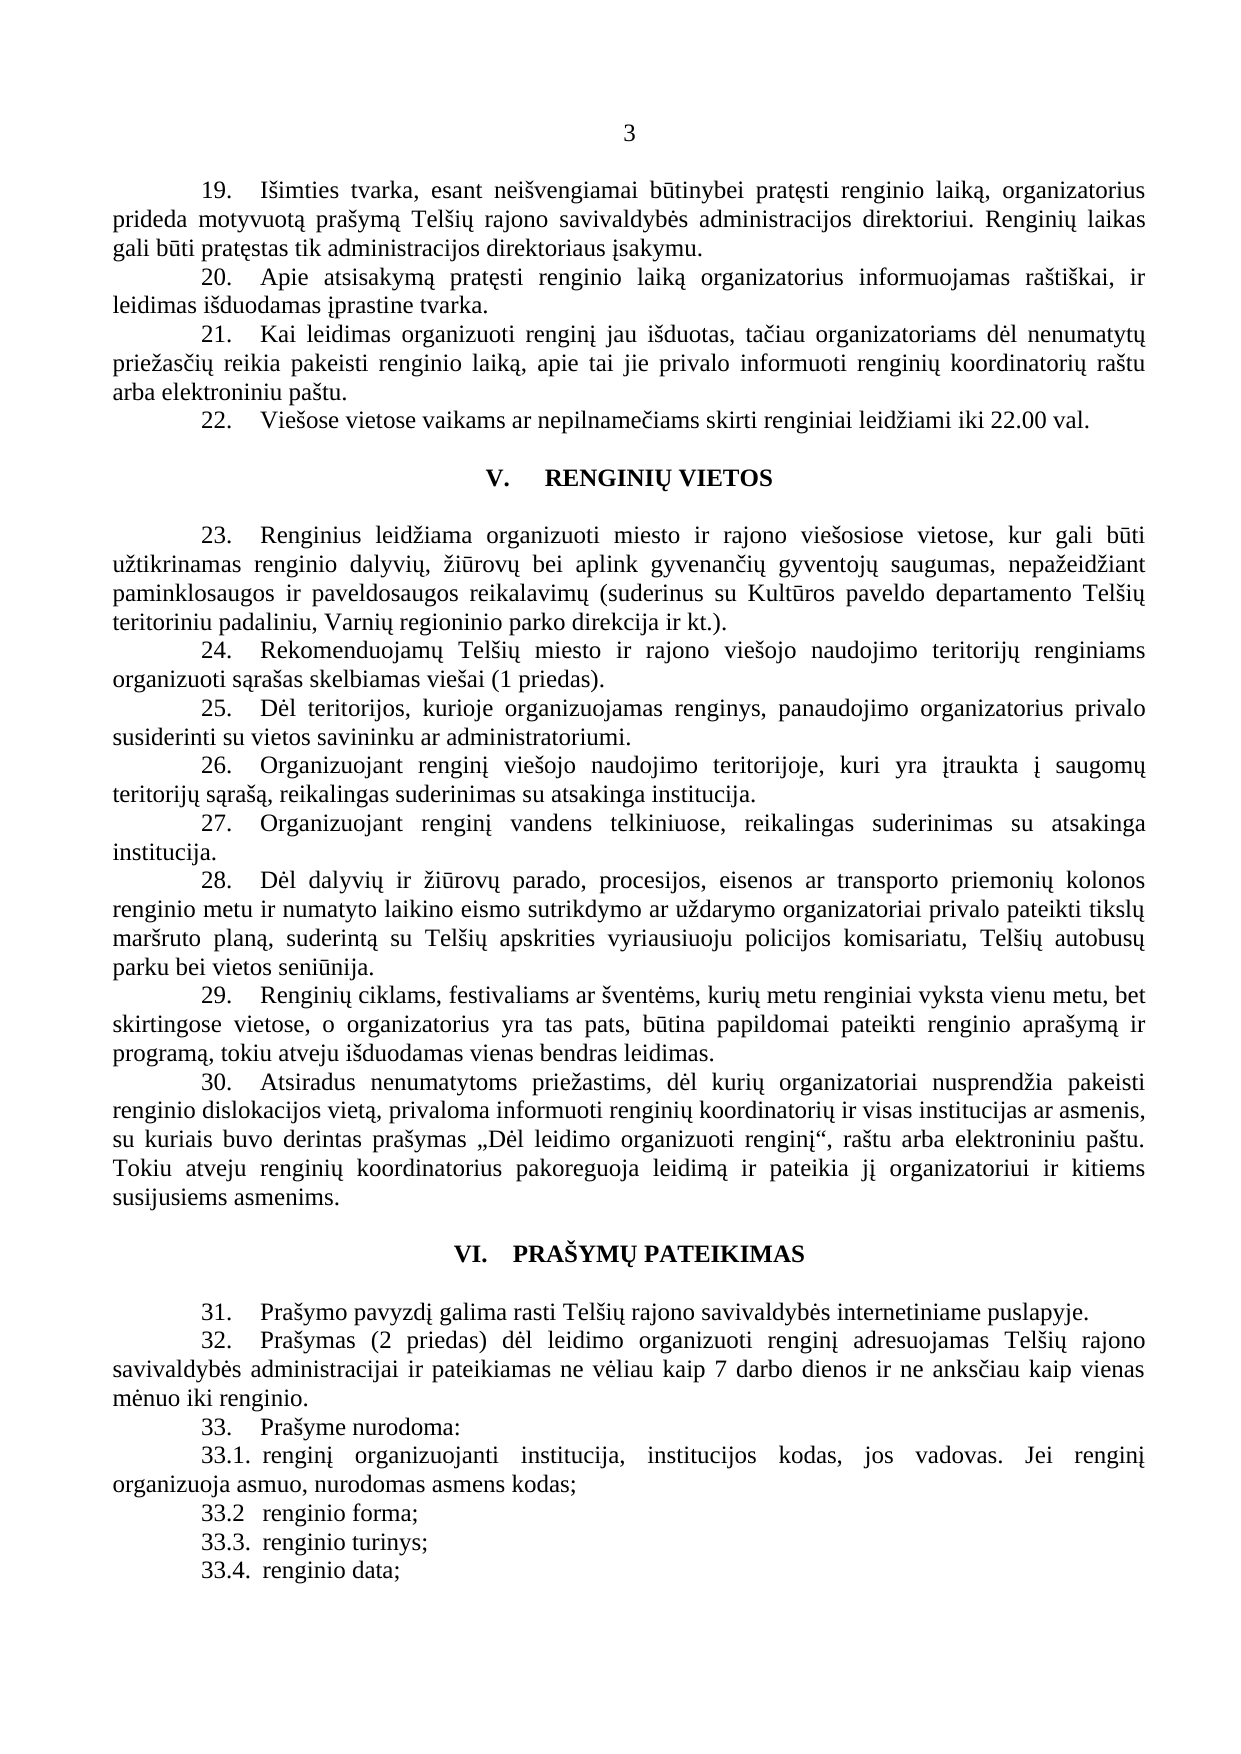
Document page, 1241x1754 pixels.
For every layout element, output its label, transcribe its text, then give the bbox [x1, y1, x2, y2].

text 33.1. renginį organizuojanti institucija, institucijos kodas, jos vadovas. Jei renginį organizuoja asmuo, nurodomas asmens kodas; [112, 1441, 1146, 1498]
text 33.3. renginio turinys; [112, 1527, 1146, 1556]
text VI. PRAŠYMŲ PATEIKIMAS [112, 1239, 1146, 1268]
text 20. Apie atsisakymą pratęsti renginio laiką organizatorius informuojamas raštiškai, ir leidimas išduodamas įprastine tvarka. [112, 262, 1146, 319]
text 30. Atsiradus nenumatytoms priežastims, dėl kurių organizatoriai nusprendžia pakeisti renginio dislokacijos vietą, privaloma informuoti renginių koordinatorių ir visas institucijas ar asmenis, su kuriais buvo derintas prašymas „Dėl leidimo organizuoti renginį“, raštu arba elektroniniu paštu. Tokiu atveju renginių koordinatorius pakoreguoja leidimą ir pateikia jį organizatoriui ir kitiems susijusiems asmenims. [112, 1067, 1146, 1211]
text 27. Organizuojant renginį vandens telkiniuose, reikalingas suderinimas su atsakinga institucija. [112, 808, 1146, 866]
text 31. Prašymo pavyzdį galima rasti Telšių rajono savivaldybės internetiniame puslapyje. [112, 1297, 1146, 1326]
text 24. Rekomenduojamų Telšių miesto ir rajono viešojo naudojimo teritorijų renginiams organizuoti sąrašas skelbiamas viešai (1 priedas). [112, 636, 1146, 693]
text 26. Organizuojant renginį viešojo naudojimo teritorijoje, kuri yra įtraukta į saugomų teritorijų sąrašą, reikalingas suderinimas su atsakinga institucija. [112, 751, 1146, 808]
text V. RENGINIŲ VIETOS [112, 463, 1146, 492]
text 23. Renginius leidžiama organizuoti miesto ir rajono viešosiose vietose, kur gali būti užtikrinamas renginio dalyvių, žiūrovų bei aplink gyvenančių gyventojų saugumas, nepažeidžiant paminklosaugos ir paveldosaugos reikalavimų (suderinus su Kultūros paveldo departamento Telšių teritoriniu padaliniu, Varnių regioninio parko direkcija ir kt.). [112, 521, 1146, 636]
text 28. Dėl dalyvių ir žiūrovų parado, procesijos, eisenos ar transporto priemonių kolonos renginio metu ir numatyto laikino eismo sutrikdymo ar uždarymo organizatoriai privalo pateikti tikslų maršruto planą, suderintą su Telšių apskrities vyriausiuoju policijos komisariatu, Telšių autobusų parku bei vietos seniūnija. [112, 866, 1146, 981]
text 33. Prašyme nurodoma: [112, 1412, 1146, 1441]
text 29. Renginių ciklams, festivaliams ar šventėms, kurių metu renginiai vyksta vienu metu, bet skirtingose vietose, o organizatorius yra tas pats, būtina papildomai pateikti renginio aprašymą ir programą, tokiu atveju išduodamas vienas bendras leidimas. [112, 981, 1146, 1067]
text 21. Kai leidimas organizuoti renginį jau išduotas, tačiau organizatoriams dėl nenumatytų priežasčių reikia pakeisti renginio laiką, apie tai jie privalo informuoti renginių koordinatorių raštu arba elektroniniu paštu. [112, 319, 1146, 406]
text 32. Prašymas (2 priedas) dėl leidimo organizuoti renginį adresuojamas Telšių rajono savivaldybės administracijai ir pateikiamas ne vėliau kaip 7 darbo dienos ir ne anksčiau kaip vienas mėnuo iki renginio. [112, 1326, 1146, 1412]
text 22. Viešose vietose vaikams ar nepilnamečiams skirti renginiai leidžiami iki 22.00 val. [112, 406, 1146, 434]
text 25. Dėl teritorijos, kurioje organizuojamas renginys, panaudojimo organizatorius privalo susiderinti su vietos savininku ar administratoriumi. [112, 693, 1146, 751]
text 19. Išimties tvarka, esant neišvengiamai būtinybei pratęsti renginio laiką, organizatorius prideda motyvuotą prašymą Telšių rajono savivaldybės administracijos direktoriui. Renginių laikas gali būti pratęstas tik administracijos direktoriaus įsakymu. [112, 176, 1146, 262]
text 33.2 renginio forma; [112, 1498, 1146, 1527]
text 33.4. renginio data; [112, 1556, 1146, 1584]
